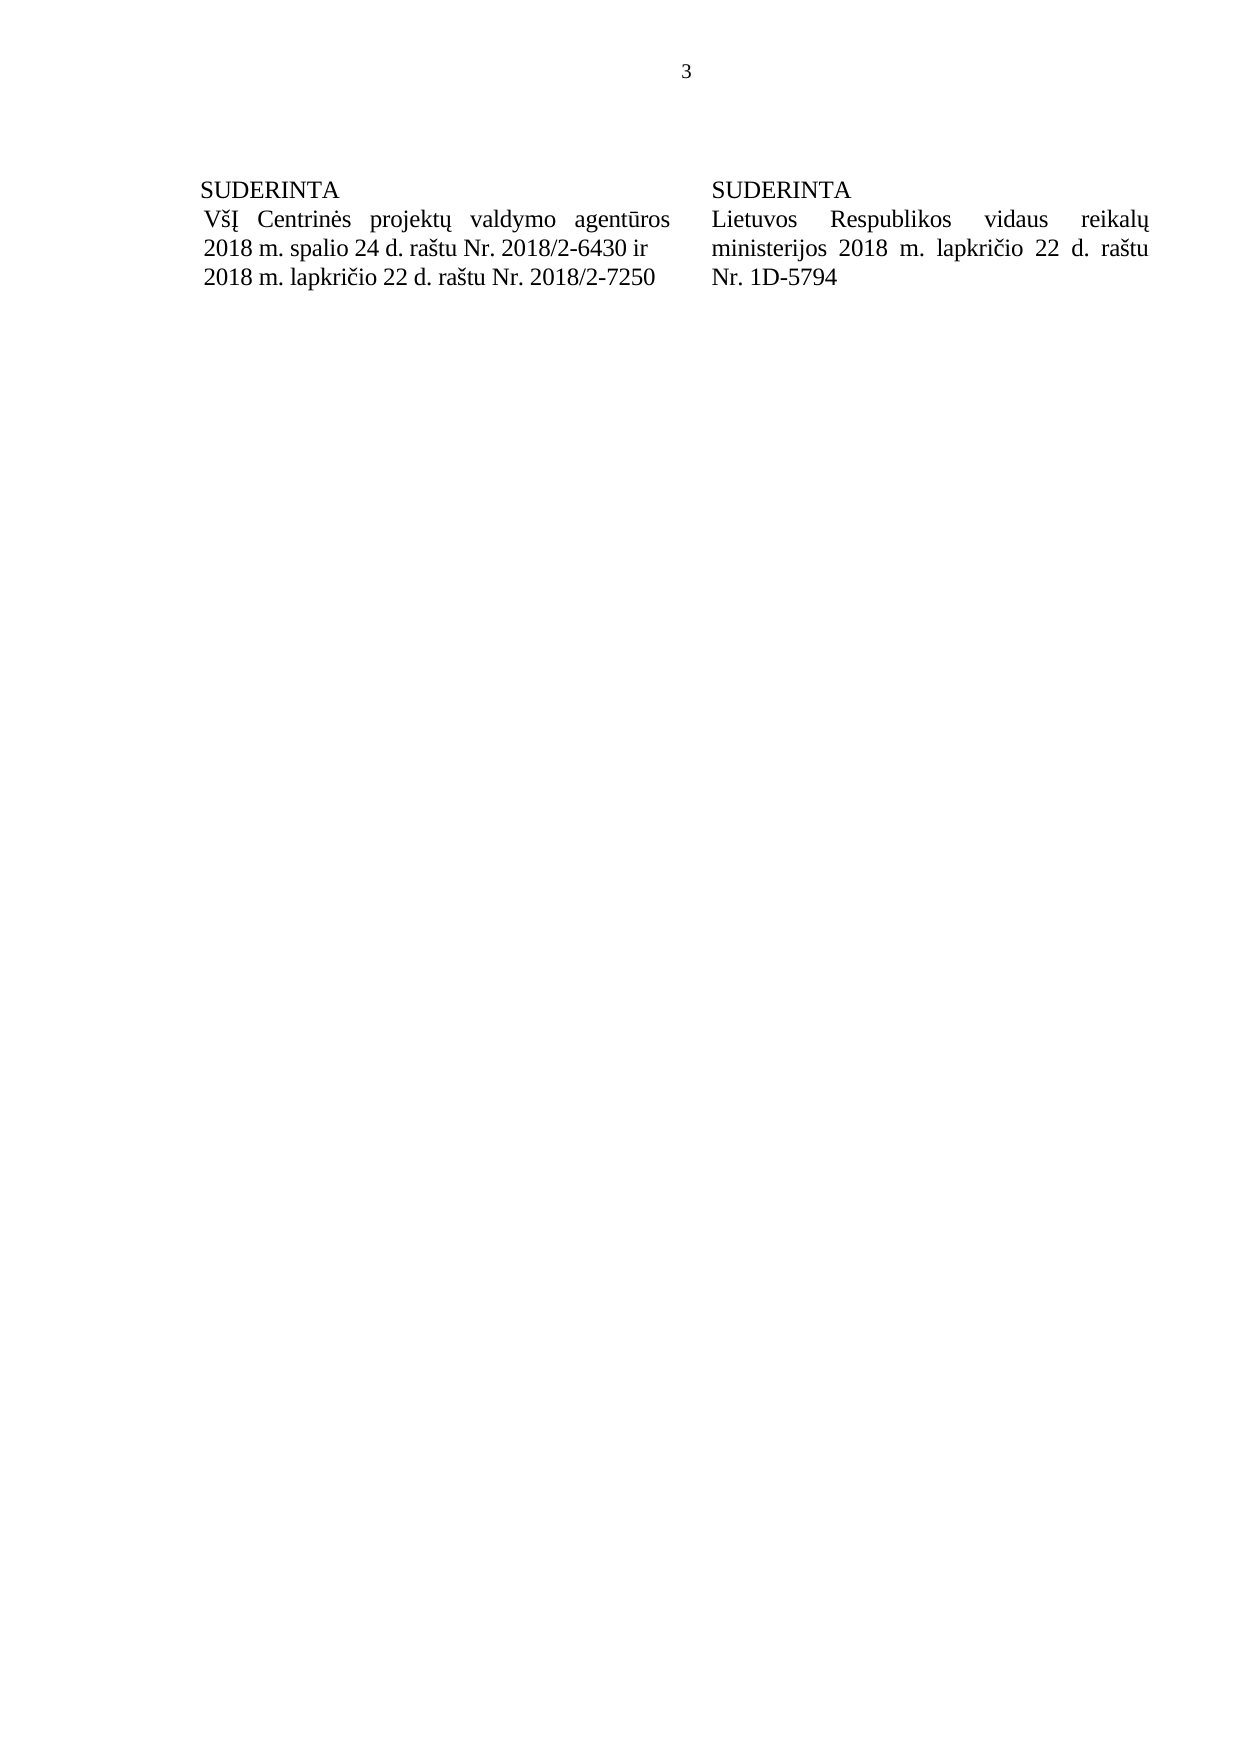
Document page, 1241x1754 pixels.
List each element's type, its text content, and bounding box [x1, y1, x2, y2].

table_header SUDERINTA VšĮ Centrinės projektų valdymo agentūros 2018 m. spalio 24 d. raštu Nr. 2018/2-6430 ir 2018 m. lapkričio 22 d. raštu Nr. 2018/2-7250 [189, 118, 700, 319]
table_header SUDERINTA Lietuvos Respublikos vidaus reikalų ministerijos 2018 m. lapkričio 22 d. raštu Nr. 1D-5794 [700, 118, 1160, 319]
table_header [1160, 118, 1165, 319]
